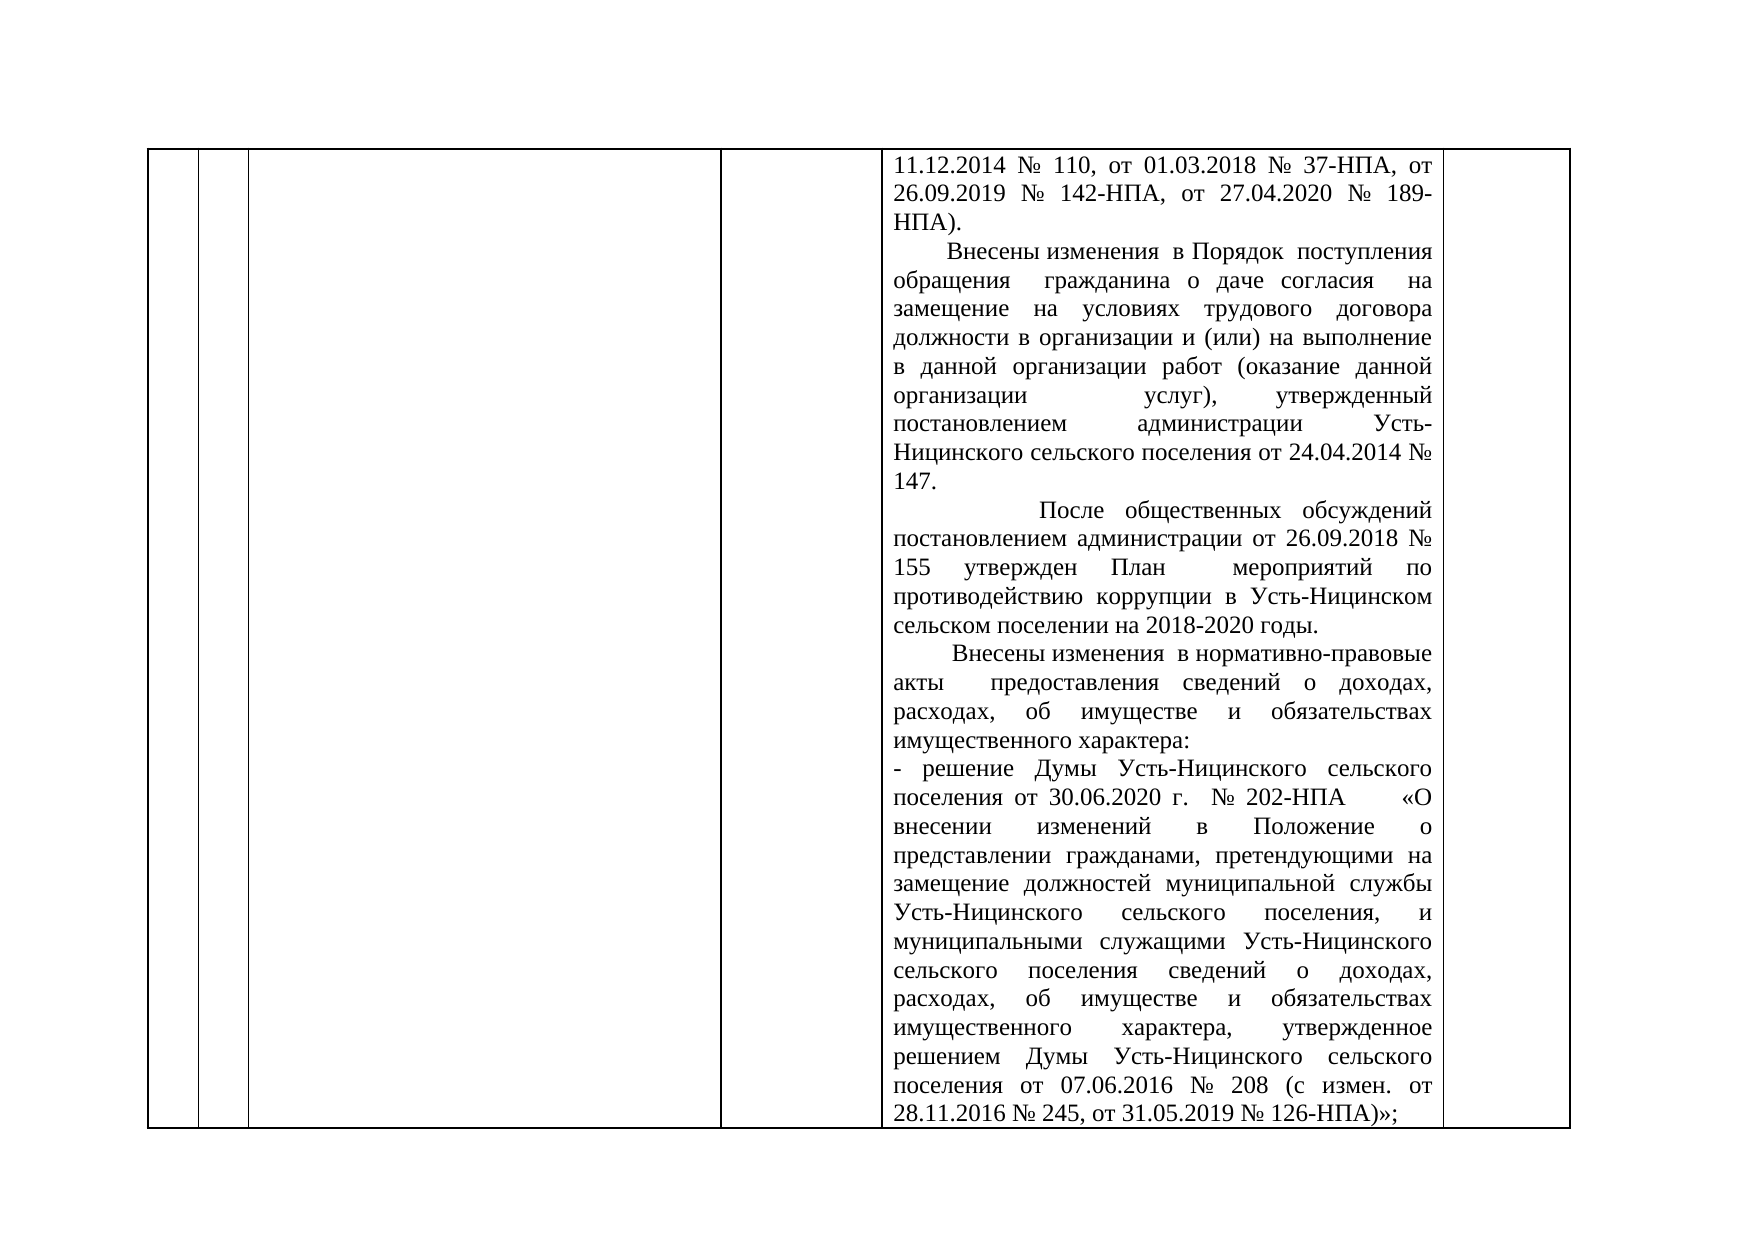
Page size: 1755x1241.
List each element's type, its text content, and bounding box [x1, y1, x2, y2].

table_cell 11.12.2014 № 110, от 01.03.2018 № 37-НПА, от 26.09.2019 № 142-НПА, от 27.04.2020 № 189-НПА). Внесены изменения в Порядок поступления обращения гражданина о даче согласия на замещение на условиях трудового договора должности в организации и (или) на выполнение в данной организации работ (оказание данной организации услуг), утвержденный постановлением администрации Усть-Ницинского сельского поселения от 24.04.2014 № 147. После общественных обсуждений постановлением администрации от 26.09.2018 № 155 утвержден План мероприятий по противодействию коррупции в Усть-Ницинском сельском поселении на 2018-2020 годы. Внесены изменения в нормативно-правовые акты предоставления сведений о доходах, расходах, об имуществе и обязательствах имущественного характера: - решение Думы Усть-Ницинского сельского поселения от 30.06.2020 г. № 202-НПА «О внесении изменений в Положение о представлении гражданами, претендующими на замещение должностей муниципальной службы Усть-Ницинского сельского поселения, и муниципальными служащими Усть-Ницинского сельского поселения сведений о доходах, расходах, об имуществе и обязательствах имущественного характера, утвержденное решением Думы Усть-Ницинского сельского поселения от 07.06.2016 № 208 (с измен. от 28.11.2016 № 245, от 31.05.2019 № 126-НПА)»; [883, 150, 1443, 1127]
table_cell [149, 150, 198, 1127]
table_cell [249, 150, 720, 1127]
table_cell [1444, 150, 1569, 1127]
table_cell [722, 150, 881, 1127]
table_cell [199, 150, 248, 1127]
table_cell [1662, 148, 1666, 1127]
table_cell [1574, 148, 1596, 1127]
table_cell [1614, 148, 1662, 1127]
table_cell [1607, 148, 1611, 1127]
table_cell [1596, 148, 1600, 1127]
